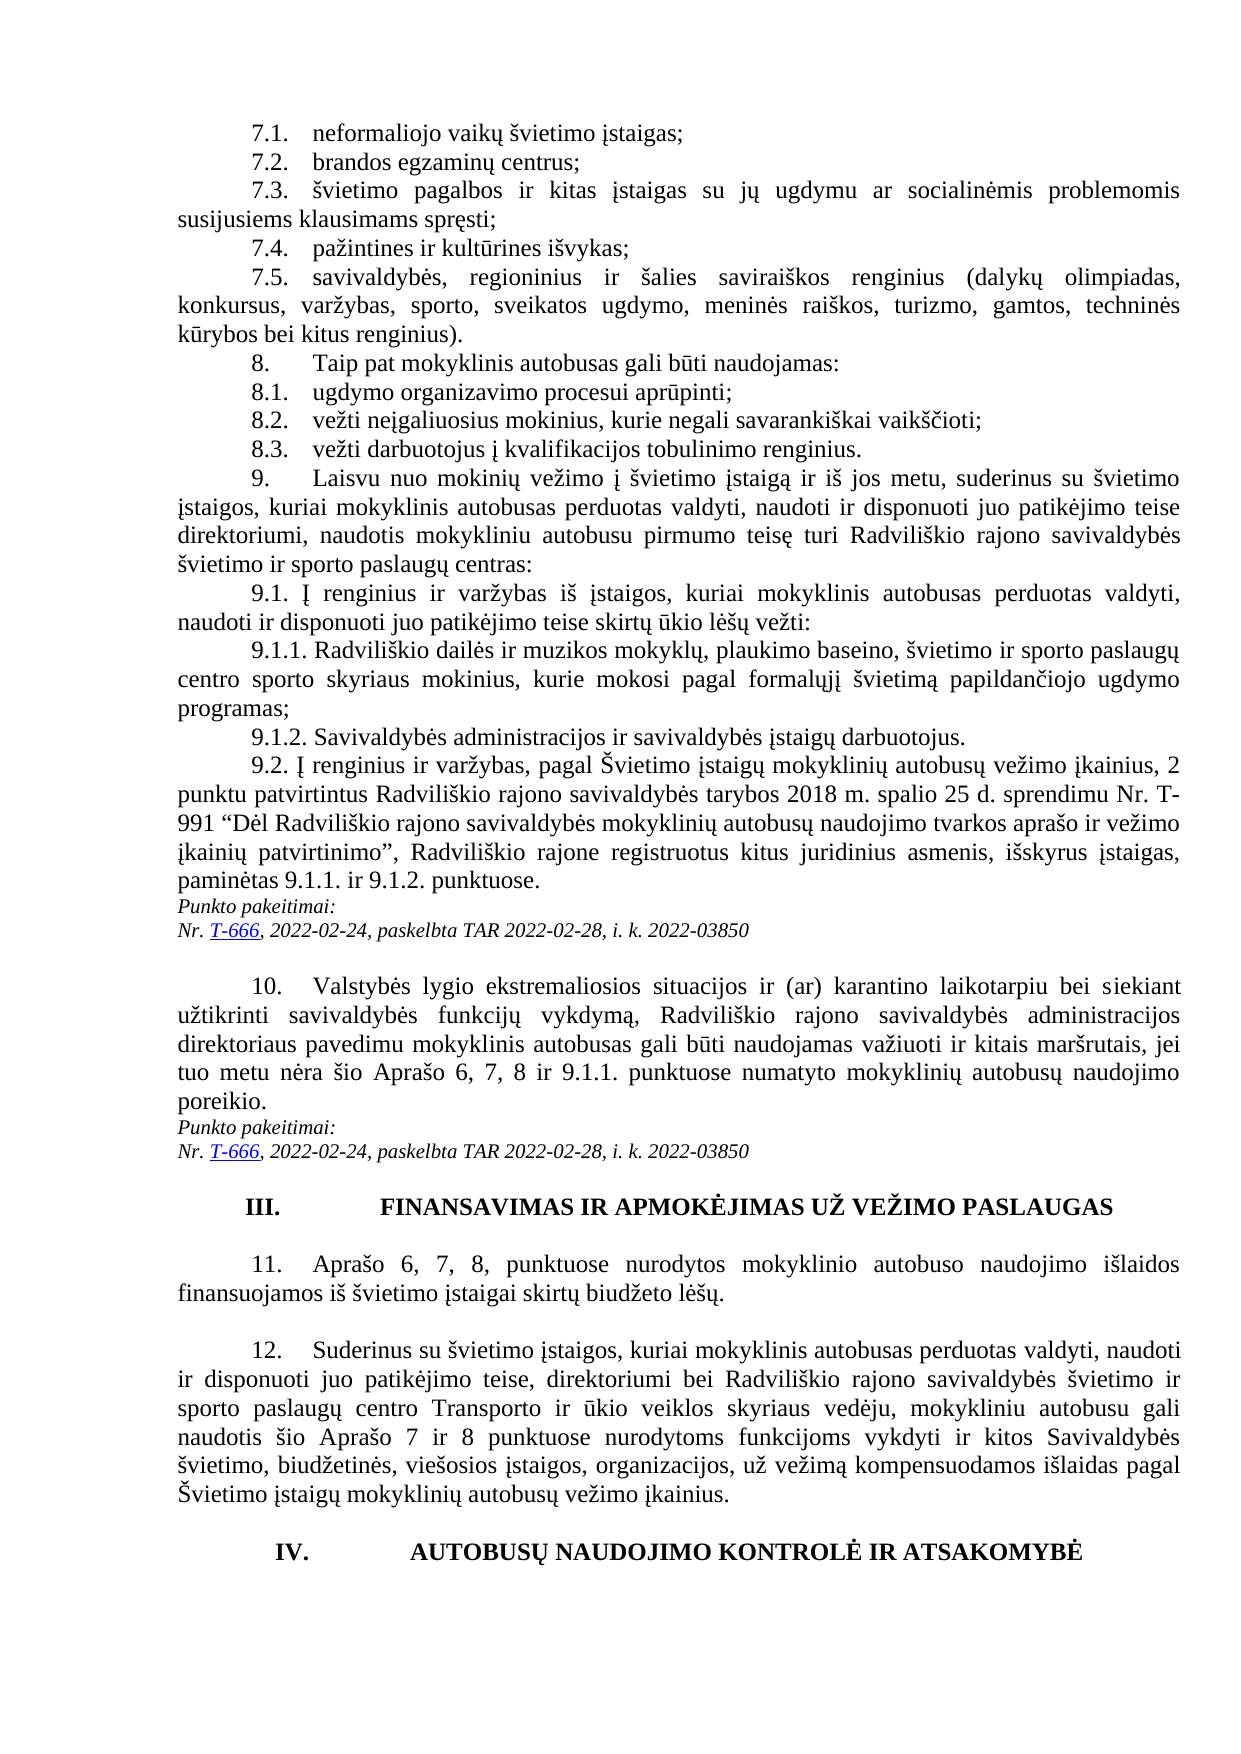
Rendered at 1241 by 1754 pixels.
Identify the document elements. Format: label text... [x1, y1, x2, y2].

text 8.1. ugdymo organizavimo procesui aprūpinti; [177, 377, 1181, 406]
text 8.2. vežti neįgaliuosius mokinius, kurie negali savarankiškai vaikščioti; [177, 406, 1181, 434]
text 7.4. pažintines ir kultūrines išvykas; [177, 233, 1181, 262]
text III. FINANSAVIMAS IR APMOKĖJIMAS UŽ VEŽIMO PASLAUGAS [177, 1192, 1181, 1221]
text 7.2. brandos egzaminų centrus; [177, 147, 1181, 176]
text 7.5. savivaldybės, regioninius ir šalies saviraiškos renginius (dalykų olimpiadas, konkursus, varžybas, sporto, sveikatos ugdymo, meninės raiškos, turizmo, gamtos, techninės kūrybos bei kitus renginius). [177, 262, 1181, 348]
text Punkto pakeitimai: [177, 894, 1181, 918]
text 9.2. Į renginius ir varžybas, pagal Švietimo įstaigų mokyklinių autobusų vežimo įkainius, 2 punktu patvirtintus Radviliškio rajono savivaldybės tarybos 2018 m. spalio 25 d. sprendimu Nr. T-991 “Dėl Radviliškio rajono savivaldybės mokyklinių autobusų naudojimo tvarkos aprašo ir vežimo įkainių patvirtinimo”, Radviliškio rajone registruotus kitus juridinius asmenis, išskyrus įstaigas, paminėtas 9.1.1. ir 9.1.2. punktuose. [177, 751, 1181, 894]
text 7.3. švietimo pagalbos ir kitas įstaigas su jų ugdymu ar socialinėmis problemomis susijusiems klausimams spręsti; [177, 176, 1181, 233]
text 9.1.1. Radviliškio dailės ir muzikos mokyklų, plaukimo baseino, švietimo ir sporto paslaugų centro sporto skyriaus mokinius, kurie mokosi pagal formalųjį švietimą papildančiojo ugdymo programas; [177, 636, 1181, 722]
text 9. Laisvu nuo mokinių vežimo į švietimo įstaigą ir iš jos metu, suderinus su švietimo įstaigos, kuriai mokyklinis autobusas perduotas valdyti, naudoti ir disponuoti juo patikėjimo teise direktoriumi, naudotis mokykliniu autobusu pirmumo teisę turi Radviliškio rajono savivaldybės švietimo ir sporto paslaugų centras: [177, 463, 1181, 578]
text 11. Aprašo 6, 7, 8, punktuose nurodytos mokyklinio autobuso naudojimo išlaidos finansuojamos iš švietimo įstaigai skirtų biudžeto lėšų. [177, 1249, 1181, 1307]
text 7.1. neformaliojo vaikų švietimo įstaigas; [177, 118, 1181, 147]
text Punkto pakeitimai: [177, 1115, 1181, 1139]
text Nr. T-666, 2022-02-24, paskelbta TAR 2022-02-28, i. k. 2022-03850 [177, 918, 1181, 942]
text 8.3. vežti darbuotojus į kvalifikacijos tobulinimo renginius. [177, 434, 1181, 463]
text 10. Valstybės lygio ekstremaliosios situacijos ir (ar) karantino laikotarpiu bei siekiant užtikrinti savivaldybės funkcijų vykdymą, Radviliškio rajono savivaldybės administracijos direktoriaus pavedimu mokyklinis autobusas gali būti naudojamas važiuoti ir kitais maršrutais, jei tuo metu nėra šio Aprašo 6, 7, 8 ir 9.1.1. punktuose numatyto mokyklinių autobusų naudojimo poreikio. [177, 971, 1181, 1115]
text 9.1.2. Savivaldybės administracijos ir savivaldybės įstaigų darbuotojus. [177, 722, 1181, 751]
text 12. Suderinus su švietimo įstaigos, kuriai mokyklinis autobusas perduotas valdyti, naudoti ir disponuoti juo patikėjimo teise, direktoriumi bei Radviliškio rajono savivaldybės švietimo ir sporto paslaugų centro Transporto ir ūkio veiklos skyriaus vedėju, mokykliniu autobusu gali naudotis šio Aprašo 7 ir 8 punktuose nurodytoms funkcijoms vykdyti ir kitos Savivaldybės švietimo, biudžetinės, viešosios įstaigos, organizacijos, už vežimą kompensuodamos išlaidas pagal Švietimo įstaigų mokyklinių autobusų vežimo įkainius. [177, 1336, 1181, 1508]
text IV. AUTOBUSŲ NAUDOJIMO KONTROLĖ IR ATSAKOMYBĖ [177, 1537, 1181, 1566]
text 8. Taip pat mokyklinis autobusas gali būti naudojamas: [177, 348, 1181, 377]
text 9.1. Į renginius ir varžybas iš įstaigos, kuriai mokyklinis autobusas perduotas valdyti, naudoti ir disponuoti juo patikėjimo teise skirtų ūkio lėšų vežti: [177, 578, 1181, 636]
text Nr. T-666, 2022-02-24, paskelbta TAR 2022-02-28, i. k. 2022-03850 [177, 1139, 1181, 1163]
